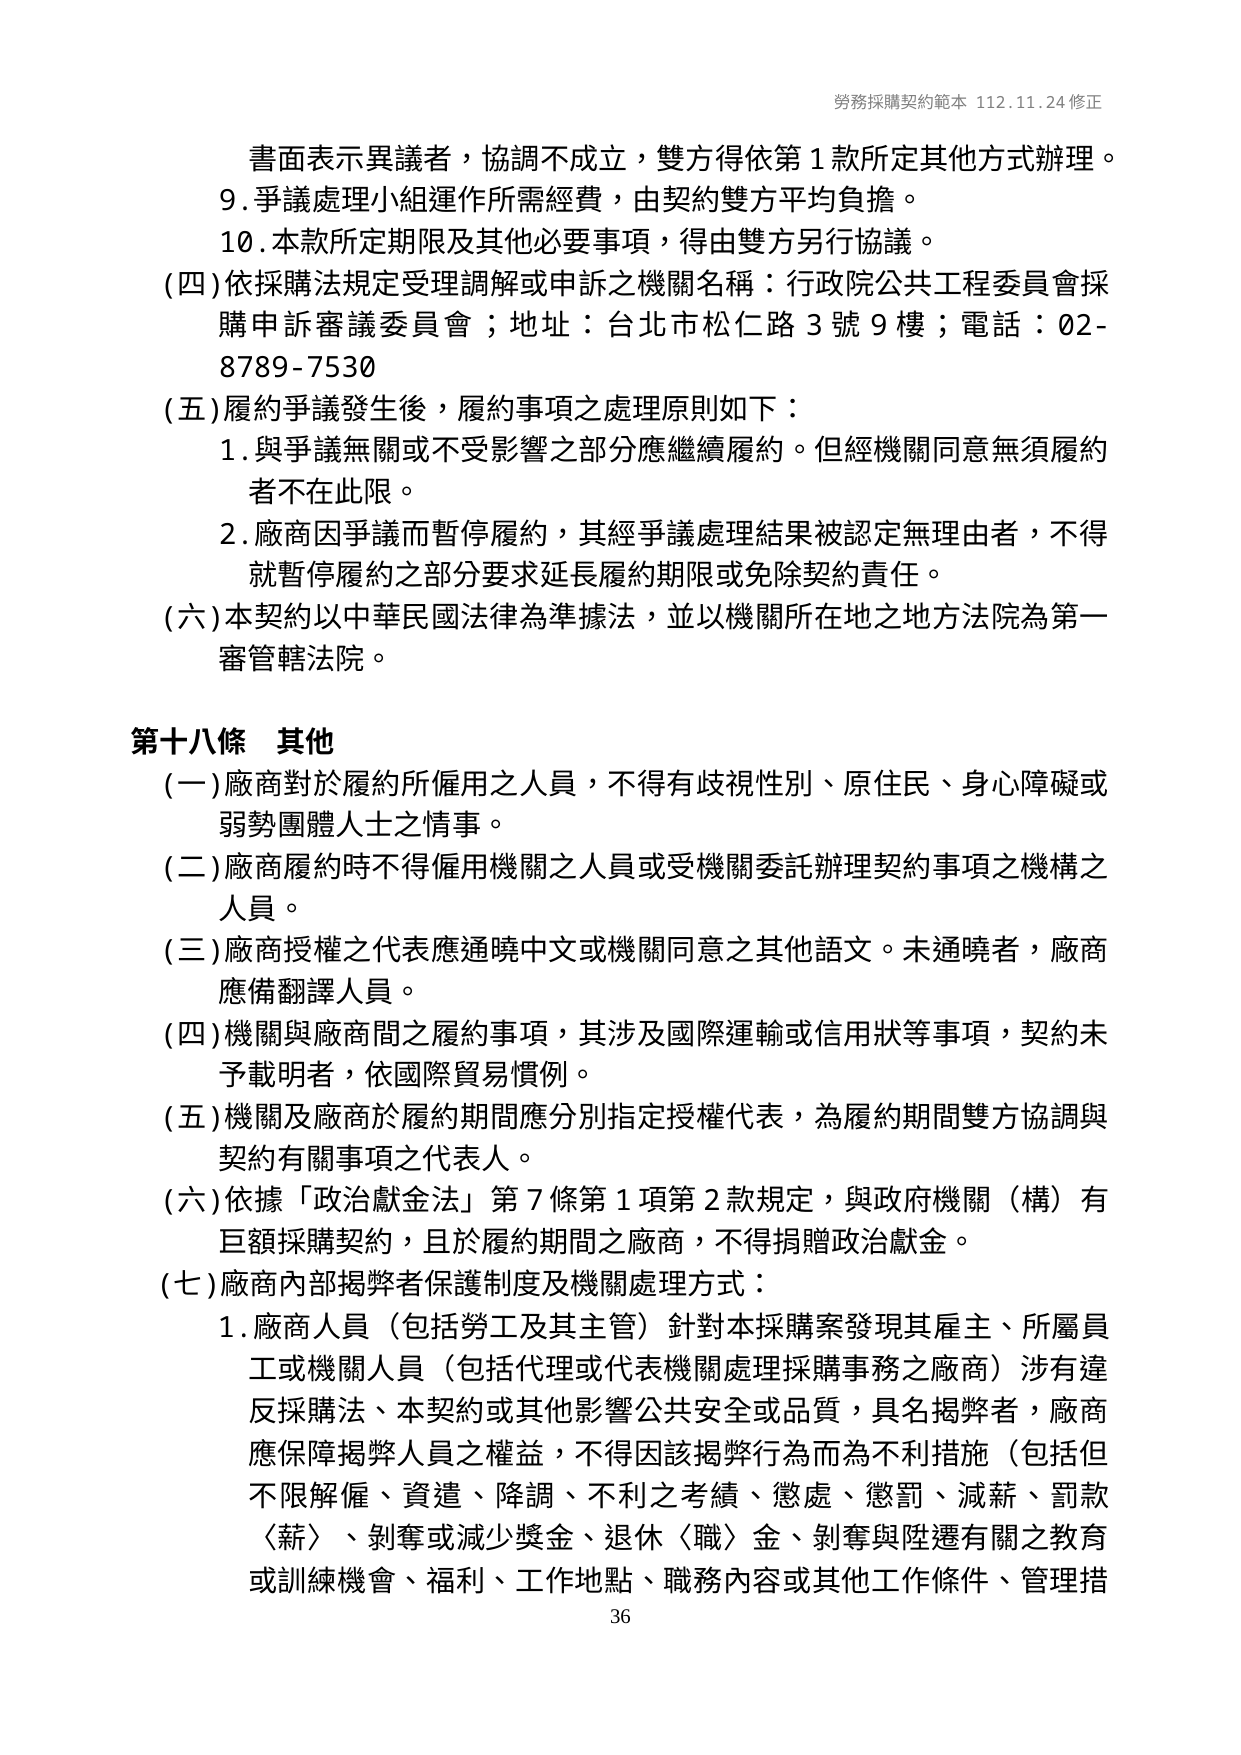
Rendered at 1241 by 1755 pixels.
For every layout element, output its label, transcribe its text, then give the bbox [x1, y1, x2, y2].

text (一)廠商對於履約所僱用之人員，不得有歧視性別、原住民、身心障礙或弱勢團體人士之情事。 [159, 761, 1110, 844]
text 8.爭議事項經一方請求協調，爭議處理小組未能依第5目或當事人協議之期限召開會議或作成決議，或任一方於收受決議後14日內以書面表示異議者，協調不成立，雙方得依第1款所定其他方式辦理。 [218, 136, 1108, 177]
text (六)本契約以中華民國法律為準據法，並以機關所在地之地方法院為第一審管轄法院。 [159, 594, 1110, 677]
text 第十八條 其他 [130, 719, 1110, 761]
text 1.廠商人員（包括勞工及其主管）針對本採購案發現其雇主、所屬員工或機關人員（包括代理或代表機關處理採購事務之廠商）涉有違反採購法、本契約或其他影響公共安全或品質，具名揭弊者，廠商應保障揭弊人員之權益，不得因該揭弊行為而為不利措施（包括但不限解僱、資遣、降調、不利之考績、懲處、懲罰、減薪、罰款〈薪〉、剝奪或減少獎金、退休〈職〉金、剝奪與陞遷有關之教育或訓練機會、福利、工作地點、職務內容或其他工作條件、管理措 [217, 1303, 1110, 1599]
text (三)廠商授權之代表應通曉中文或機關同意之其他語文。未通曉者，廠商應備翻譯人員。 [159, 927, 1110, 1011]
text 9.爭議處理小組運作所需經費，由契約雙方平均負擔。 [218, 177, 1108, 219]
text (七)廠商內部揭弊者保護制度及機關處理方式： [156, 1261, 1110, 1303]
text (五)履約爭議發生後，履約事項之處理原則如下： [159, 386, 1110, 427]
text 10.本款所定期限及其他必要事項，得由雙方另行協議。 [218, 219, 1108, 261]
text (四)依採購法規定受理調解或申訴之機關名稱：行政院公共工程委員會採購申訴審議委員會；地址：台北市松仁路3號9樓；電話：02-8789-7530 [159, 261, 1110, 386]
text (二)廠商履約時不得僱用機關之人員或受機關委託辦理契約事項之機構之人員。 [159, 844, 1110, 927]
text (四)機關與廠商間之履約事項，其涉及國際運輸或信用狀等事項，契約未予載明者，依國際貿易慣例。 [159, 1011, 1110, 1094]
text 2.廠商因爭議而暫停履約，其經爭議處理結果被認定無理由者，不得就暫停履約之部分要求延長履約期限或免除契約責任。 [218, 511, 1110, 594]
text 1.與爭議無關或不受影響之部分應繼續履約。但經機關同意無須履約者不在此限。 [218, 427, 1110, 511]
text (六)依據「政治獻金法」第7條第1項第2款規定，與政府機關（構）有巨額採購契約，且於履約期間之廠商，不得捐贈政治獻金。 [159, 1177, 1110, 1261]
text (五)機關及廠商於履約期間應分別指定授權代表，為履約期間雙方協調與契約有關事項之代表人。 [159, 1094, 1110, 1177]
